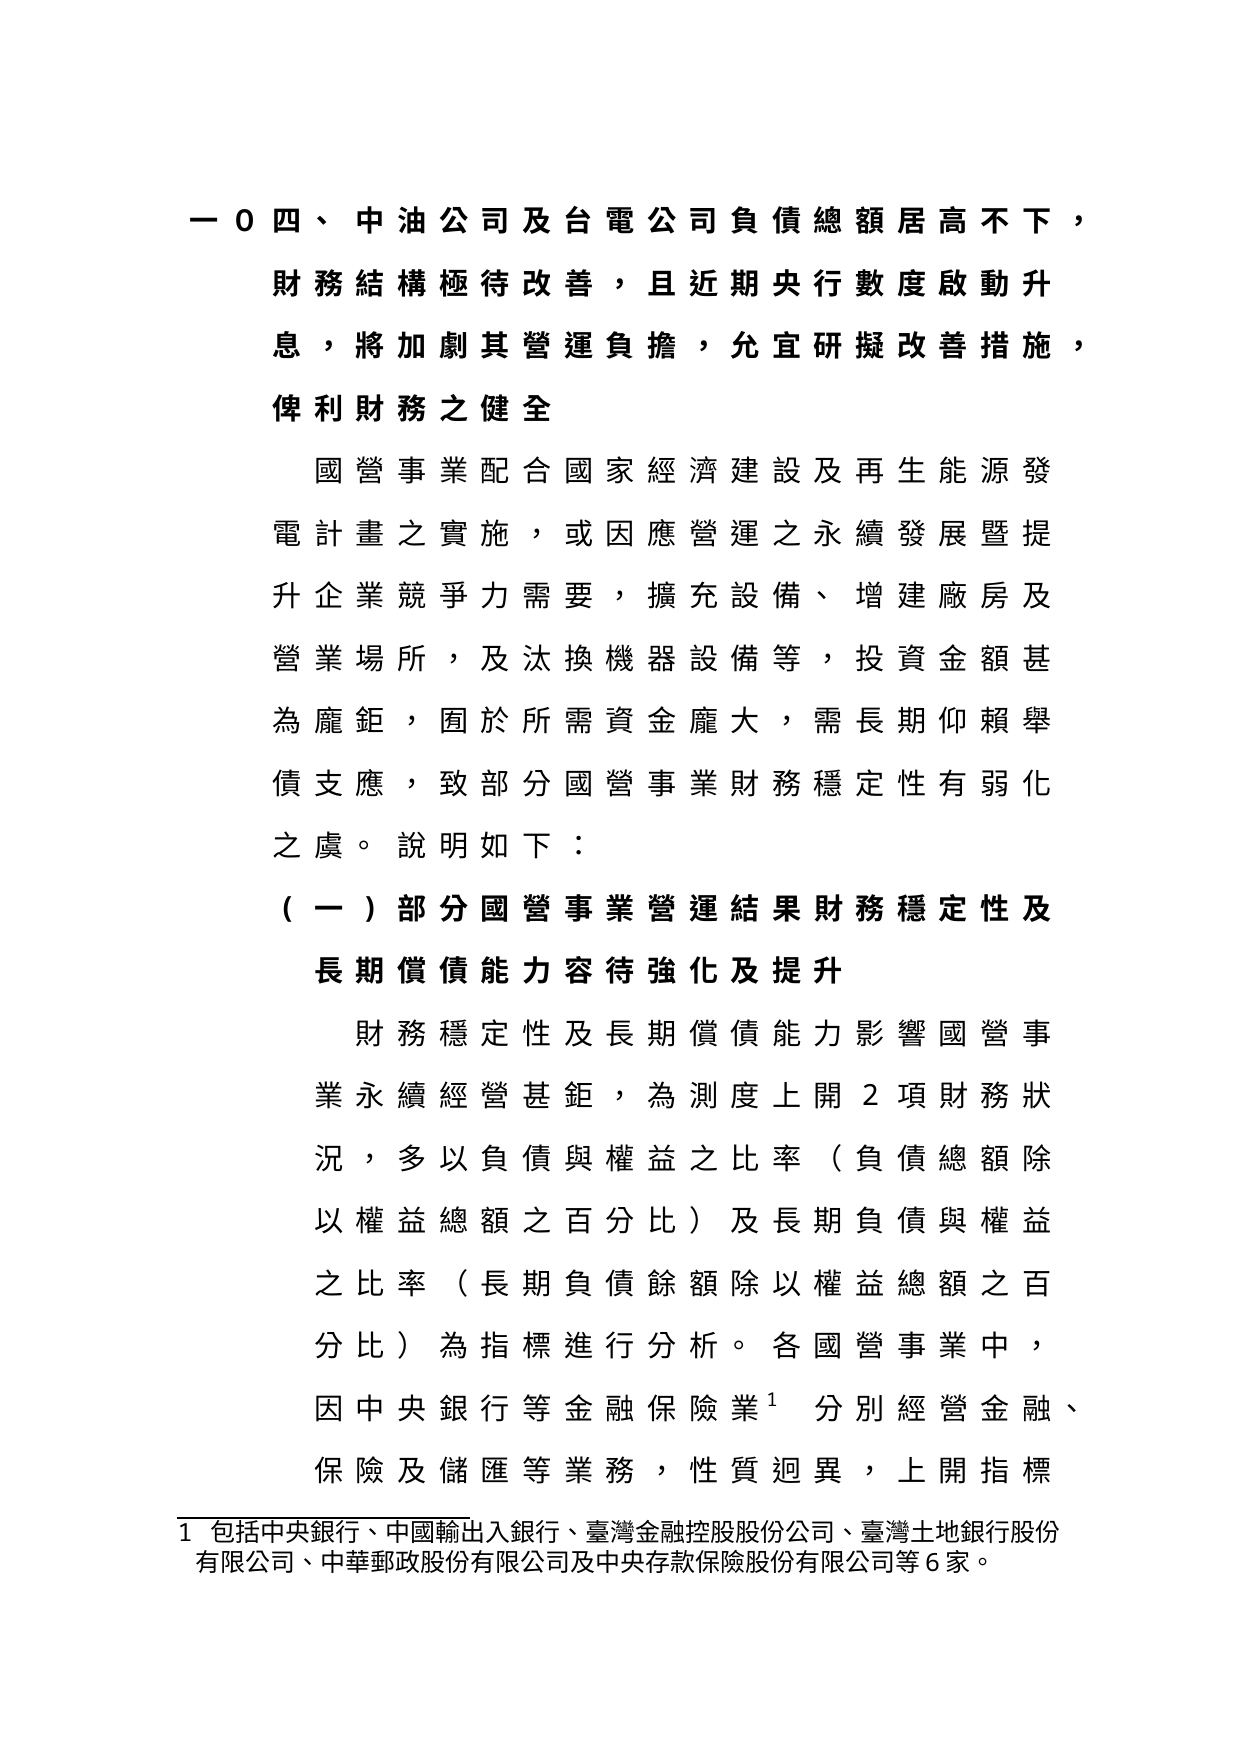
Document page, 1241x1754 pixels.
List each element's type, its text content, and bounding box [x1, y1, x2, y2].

text 一０四、中油公司及台電公司負債總額居高不下，財務結構極待改善，且近期央行數度啟動升息，將加劇其營運負擔，允宜研擬改善措施，俾利財務之健全 [183, 177, 1058, 427]
text 財務穩定性及長期償債能力影響國營事業永續經營甚鉅，為測度上開2項財務狀況，多以負債與權益之比率（負債總額除以權益總額之百分比）及長期負債與權益之比率（長期負債餘額除以權益總額之百分比）為指標進行分析。各國營事業中，因中央銀行等金融保險業分別經營金融、保險及儲匯等業務，性質迥異，上開指標於各該事業間不具比較性，爰以生產及服務業為範圍進行比較分析。106年度至110年度，在負債與權益比率方面，台灣糖業等9家國營事業整體比率介於157.50%至167.60%之間，其中台灣中油股份有限公司（以下簡稱中油公司）上開指標於該段期間呈上下波動，然分別於106年度、108年度及110年度時高於整體比率；而台灣電力股份有限公司（以下簡稱台電公司）每年之負債與權益比率雖呈逐年下降趨勢，惟均高於整體比率甚鉅（詳表1），財務穩定性均有待強化。另長期負債與權益比率方面，9家國營事業中，則僅台電公司每年皆高於整體比率，長期償債能力亦有待提升。 [271, 990, 1058, 1490]
text 國營事業配合國家經濟建設及再生能源發電計畫之實施，或因應營運之永續發展暨提升企業競爭力需要，擴充設備、增建廠房及營業場所，及汰換機器設備等，投資金額甚為龐鉅，囿於所需資金龐大，需長期仰賴舉債支應，致部分國營事業財務穩定性有弱化之虞。說明如下： [242, 427, 1058, 865]
text (一)部分國營事業營運結果財務穩定性及長期償債能力容待強化及提升 [242, 865, 1058, 990]
text 包括中央銀行、中國輸出入銀行、臺灣金融控股股份公司、臺灣土地銀行股份有限公司、中華郵政股份有限公司及中央存款保險股份有限公司等6家。 [177, 1518, 1063, 1577]
